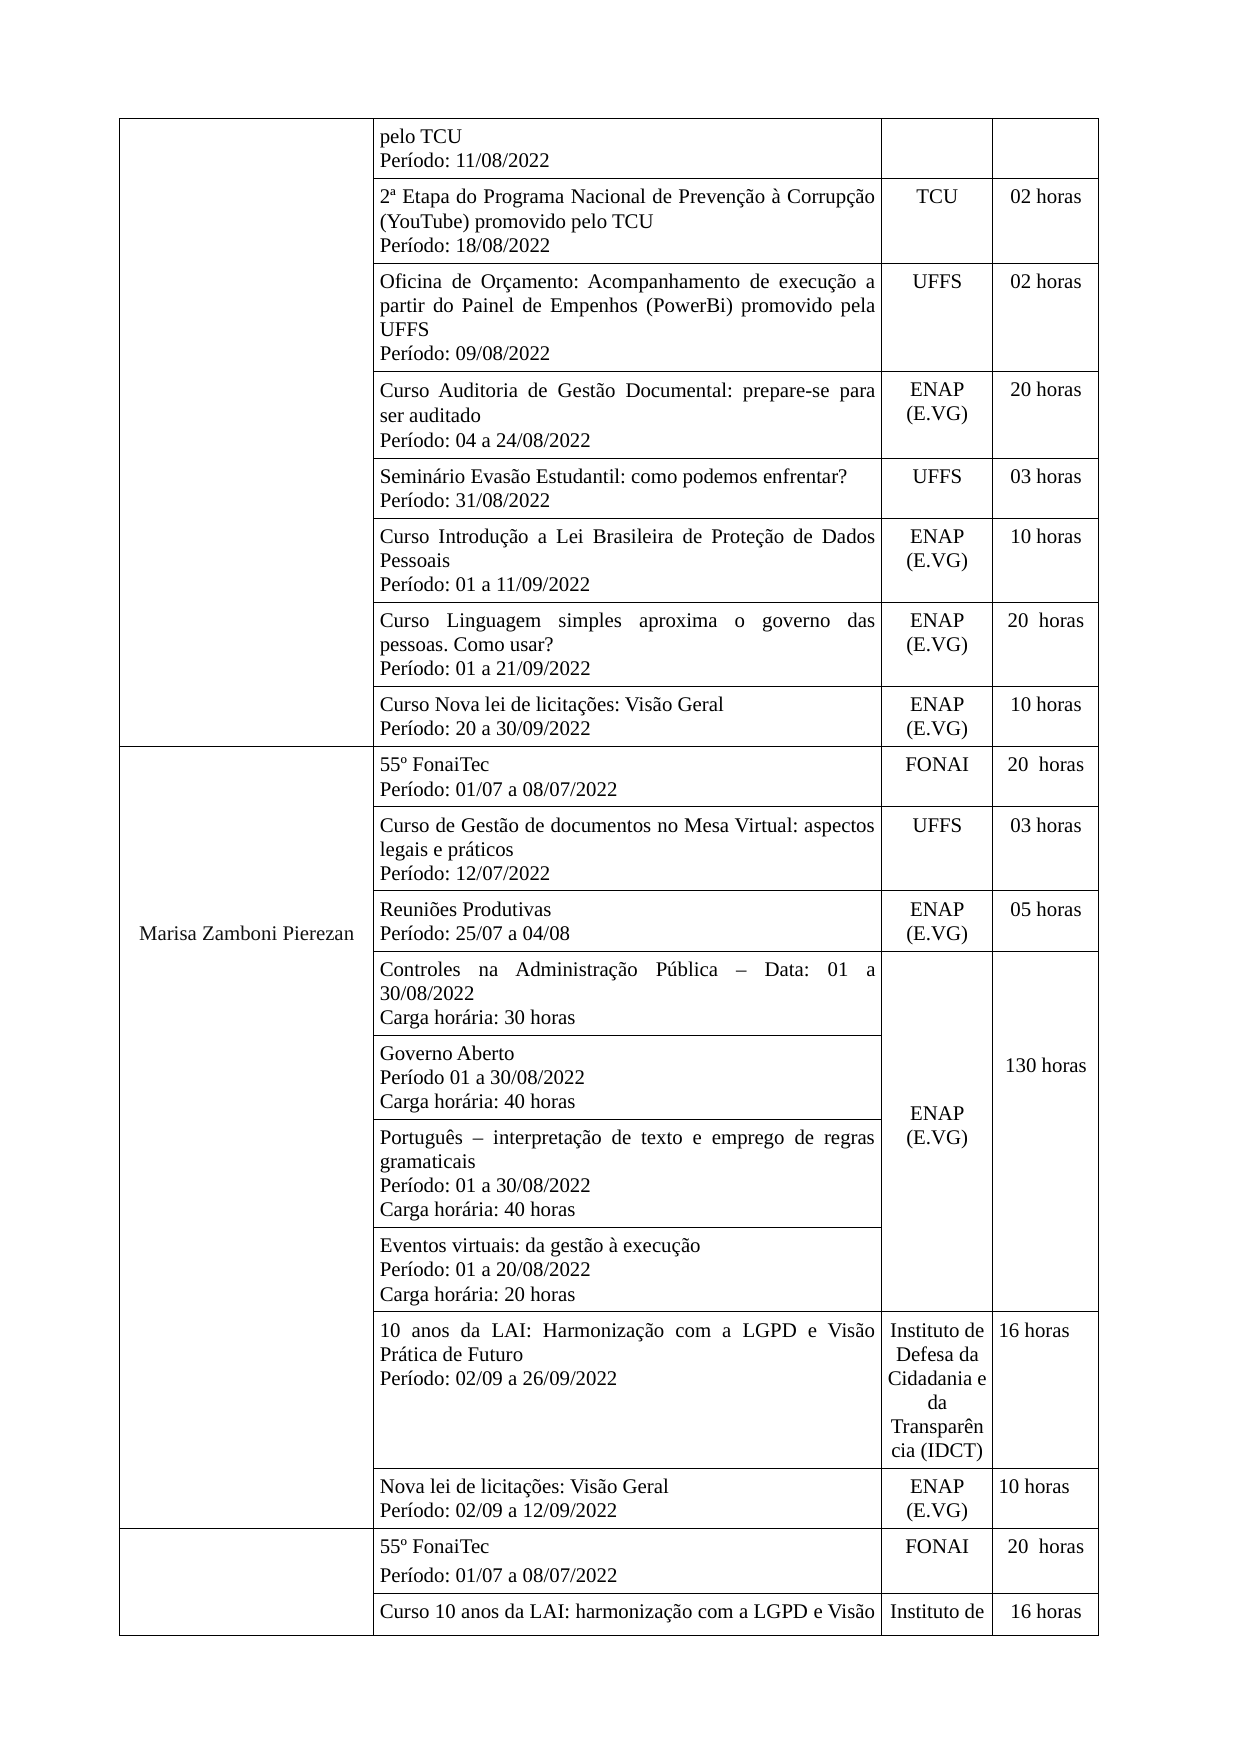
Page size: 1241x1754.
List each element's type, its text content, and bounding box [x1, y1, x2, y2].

table_cell Curso 10 anos da LAI: harmonização com a LGPD e Visão [374, 1594, 881, 1635]
table_cell UFFS [882, 264, 992, 371]
table_cell Curso Linguagem simples aproxima o governo das pessoas. Como usar? Período: 01 a 21/09/2022 [374, 603, 881, 686]
table_cell Eventos virtuais: da gestão à execução Período: 01 a 20/08/2022 Carga horária: 20 horas [374, 1228, 881, 1311]
table_cell Governo Aberto Período 01 a 30/08/2022 Carga horária: 40 horas [374, 1036, 881, 1119]
table_cell 02 horas [993, 264, 1098, 371]
table_cell Oficina de Orçamento: Acompanhamento de execução a partir do Painel de Empenhos (PowerBi) promovido pela UFFS Período: 09/08/2022 [374, 264, 881, 371]
table_cell 20 horas [993, 747, 1098, 806]
table_cell 05 horas [993, 891, 1098, 951]
table_cell UFFS [882, 807, 992, 890]
table_cell 16 horas [993, 1594, 1098, 1635]
table_cell Instituto de Defesa da Cidadania e da Transparência (IDCT) [882, 1312, 992, 1468]
table_cell 10 anos da LAI: Harmonização com a LGPD e Visão Prática de Futuro Período: 02/09 a 26/09/2022 [374, 1312, 881, 1468]
table_cell ENAP (E.VG) [882, 687, 992, 746]
table_cell [882, 119, 992, 178]
table_cell 20 horas [993, 603, 1098, 686]
table_cell UFFS [882, 459, 992, 518]
table_cell Reuniões Produtivas Período: 25/07 a 04/08 [374, 891, 881, 951]
table_cell ENAP (E.VG) [882, 1469, 992, 1528]
table_cell FONAI [882, 1529, 992, 1593]
table_cell pelo TCU Período: 11/08/2022 [374, 119, 881, 178]
table_cell 2ª Etapa do Programa Nacional de Prevenção à Corrupção (YouTube) promovido pelo TCU Período: 18/08/2022 [374, 179, 881, 262]
table_cell Deisi M. S. Klagenberg [120, 1529, 373, 1635]
table_cell ENAP (E.VG) [882, 952, 992, 1311]
table_cell 10 horas [993, 687, 1098, 746]
table_cell 55º FonaiTec Período: 01/07 a 08/07/2022 [374, 1529, 881, 1593]
table_cell FONAI [882, 747, 992, 806]
table_cell 03 horas [993, 807, 1098, 890]
table_cell 10 horas [993, 519, 1098, 602]
table_cell Seminário Evasão Estudantil: como podemos enfrentar? Período: 31/08/2022 [374, 459, 881, 518]
table_cell ENAP (E.VG) [882, 603, 992, 686]
table_cell ENAP (E.VG) [882, 891, 992, 951]
table_cell Curso de Gestão de documentos no Mesa Virtual: aspectos legais e práticos Período: 12/07/2022 [374, 807, 881, 890]
table_cell ENAP (E.VG) [882, 372, 992, 458]
table_cell TCU [882, 179, 992, 262]
table_cell ENAP (E.VG) [882, 519, 992, 602]
table_cell Curso Auditoria de Gestão Documental: prepare-se para ser auditado Período: 04 a 24/08/2022 [374, 372, 881, 458]
table_cell 20 horas [993, 1529, 1098, 1593]
table_cell Marisa Zamboni Pierezan [120, 747, 373, 1528]
table_cell 55º FonaiTec Período: 01/07 a 08/07/2022 [374, 747, 881, 806]
table_cell Curso Introdução a Lei Brasileira de Proteção de Dados Pessoais Período: 01 a 11/09/2022 [374, 519, 881, 602]
table_cell Nova lei de licitações: Visão Geral Período: 02/09 a 12/09/2022 [374, 1469, 881, 1528]
table_cell Curso Nova lei de licitações: Visão Geral Período: 20 a 30/09/2022 [374, 687, 881, 746]
table_cell [993, 119, 1098, 178]
table_cell Português – interpretação de texto e emprego de regras gramaticais Período: 01 a 30/08/2022 Carga horária: 40 horas [374, 1120, 881, 1227]
table_cell 130 horas [993, 952, 1098, 1311]
table_cell 20 horas [993, 372, 1098, 458]
table_cell 16 horas [993, 1312, 1098, 1468]
table_cell Instituto de [882, 1594, 992, 1635]
table_cell 10 horas [993, 1469, 1098, 1528]
table_cell 02 horas [993, 179, 1098, 262]
table_cell Controles na Administração Pública – Data: 01 a 30/08/2022 Carga horária: 30 horas [374, 952, 881, 1035]
table_cell 03 horas [993, 459, 1098, 518]
